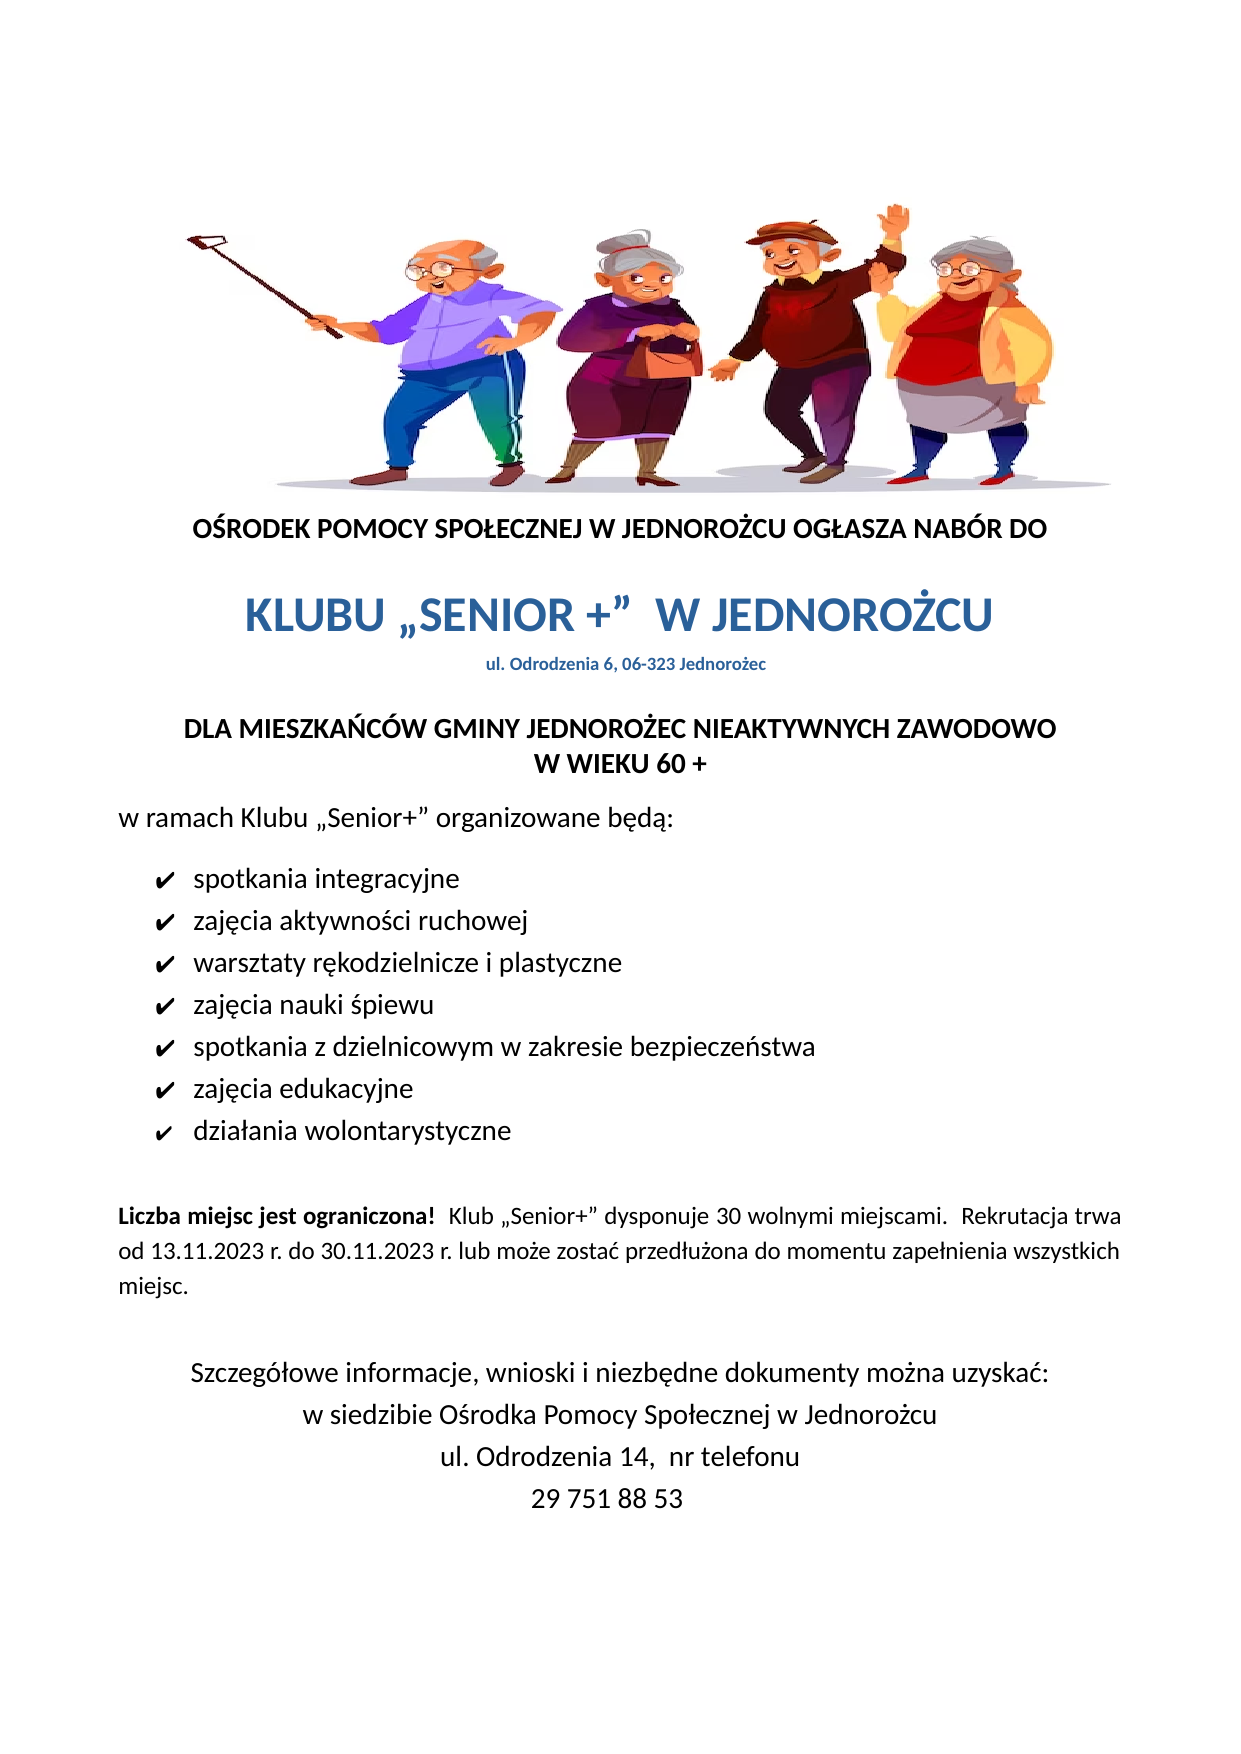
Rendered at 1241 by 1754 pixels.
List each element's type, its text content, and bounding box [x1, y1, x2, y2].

list zajęcia aktywności ruchowej [156, 912, 1122, 936]
list warsztaty rękodzielnicze i plastyczne [156, 954, 297, 977]
list warsztaty rękodzielnicze i plastyczne [551, 954, 1122, 977]
text w siedzibie Ośrodka Pomocy Społecznej w Jednorożcu [118, 1406, 1122, 1429]
subtitle KLUBU „SENIOR +” W JEDNOROŻCU [118, 583, 1122, 644]
list zajęcia edukacyjne [156, 1080, 1122, 1103]
text Szczegółowe informacje, wnioski i niezbędne dokumenty można uzyskać: [118, 1364, 1122, 1387]
text Liczba miejsc jest ograniczona! Klub „Senior+” dysponuje 30 wolnymi miejscami. Rekrutacja trwa od 13.11.2023 r. do 30.11.2023 r. lub może zostać przedłużona do momentu zapełnienia wszystkich miejsc. [118, 1200, 1122, 1300]
list zajęcia nauki śpiewu [156, 996, 1122, 1019]
list warsztaty rękodzielnicze i plastyczne [288, 954, 560, 977]
list spotkania z dzielnicowym w zakresie bezpieczeństwa [156, 1038, 1122, 1061]
text 29 751 88 53 [118, 1490, 1122, 1513]
subtitle ul. Odrodzenia 6, 06-323 Jednorożec [118, 657, 1110, 674]
subtitle DLA MIESZKAŃCÓW GMINY JEDNOROŻEC NIEAKTYWNYCH ZAWODOWO W WIEKU 60 + [118, 710, 1122, 781]
text w ramach Klubu „Senior+” organizowane będą: [118, 799, 1122, 835]
list działania wolontarystyczne [156, 1122, 1122, 1145]
text ul. Odrodzenia 14, nr telefonu [118, 1448, 1122, 1471]
list spotkania integracyjne [156, 870, 1122, 893]
subtitle OŚRODEK POMOCY SPOŁECZNEJ W JEDNOROŻCU OGŁASZA NABÓR DO [118, 232, 1122, 546]
